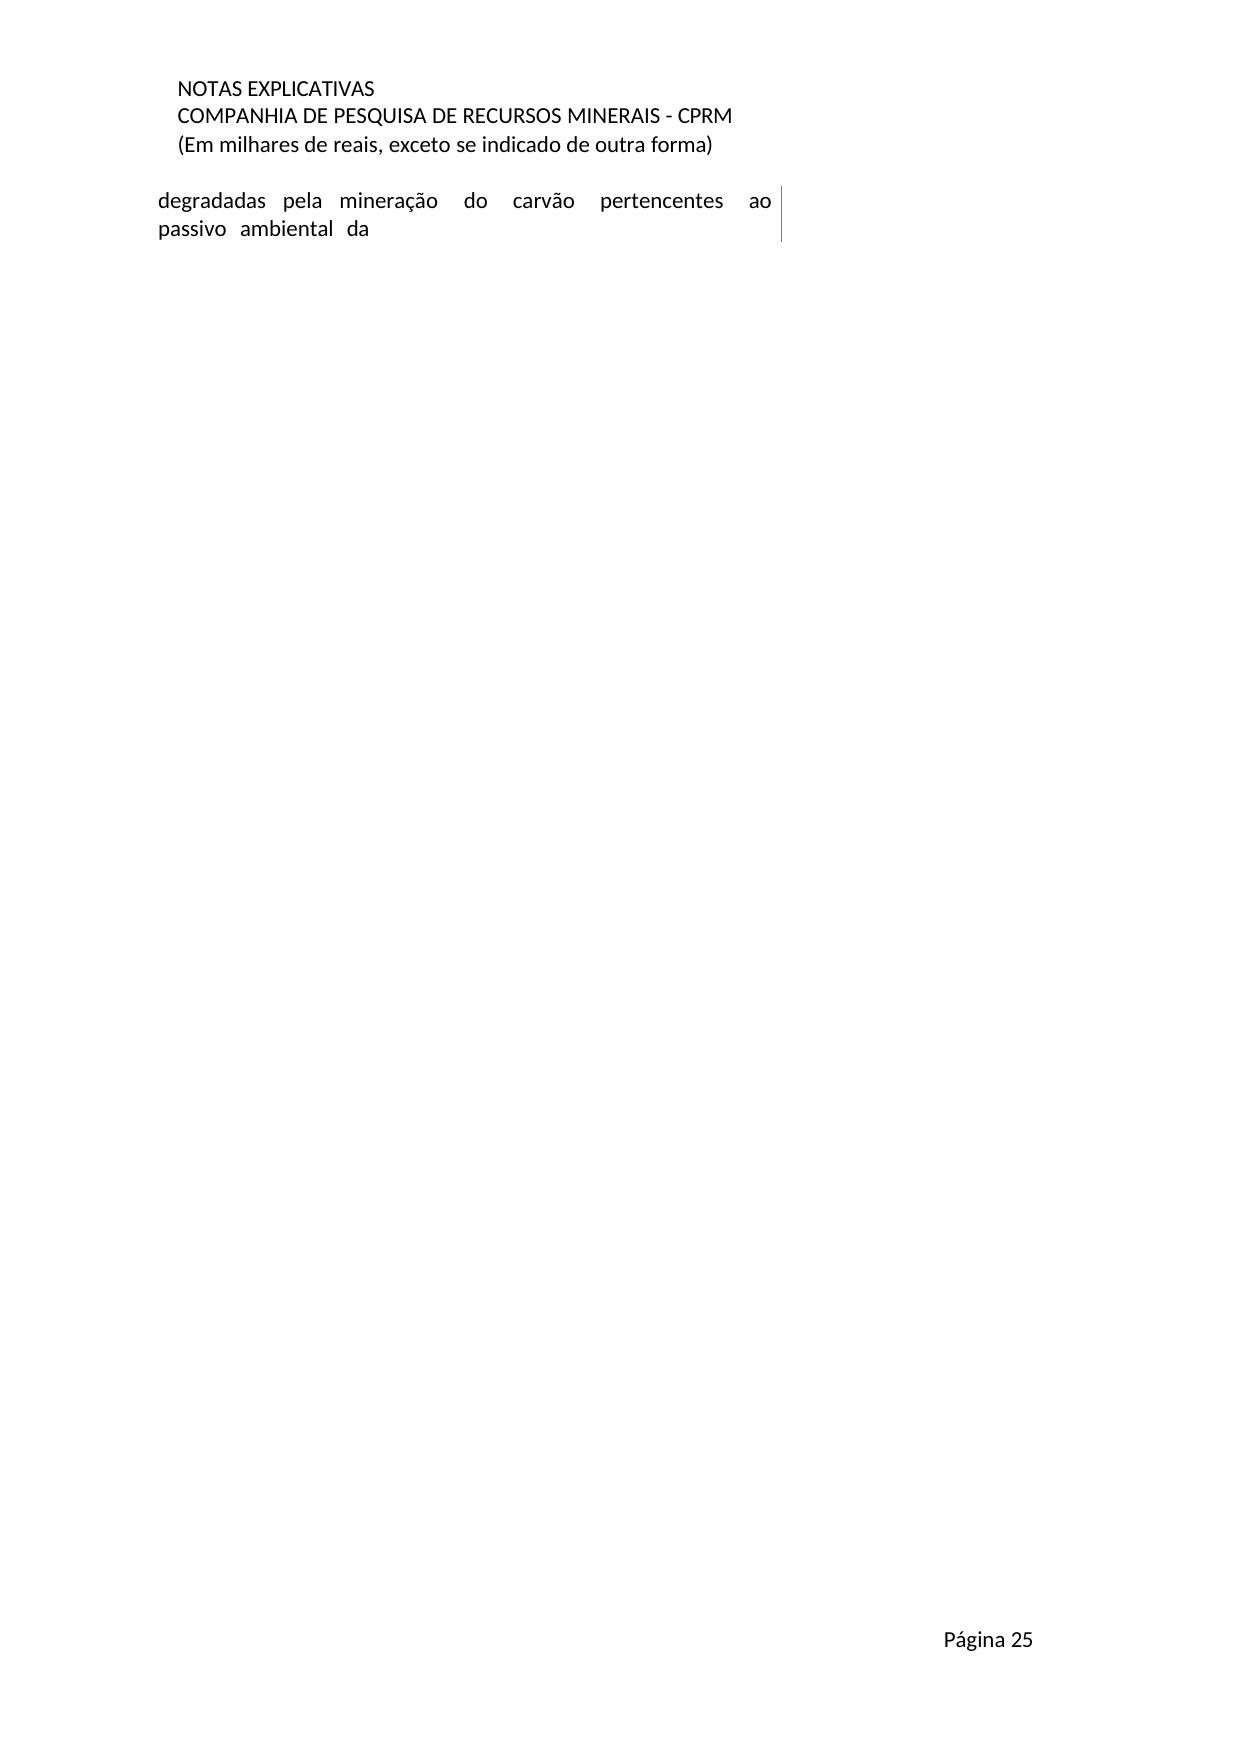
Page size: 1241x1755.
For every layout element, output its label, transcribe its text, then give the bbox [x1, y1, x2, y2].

table_cell degradadas pela mineração do carvão pertencentes ao passivo ambiental da [147, 186, 781, 242]
table_cell [782, 186, 977, 242]
table_cell [977, 186, 1065, 242]
